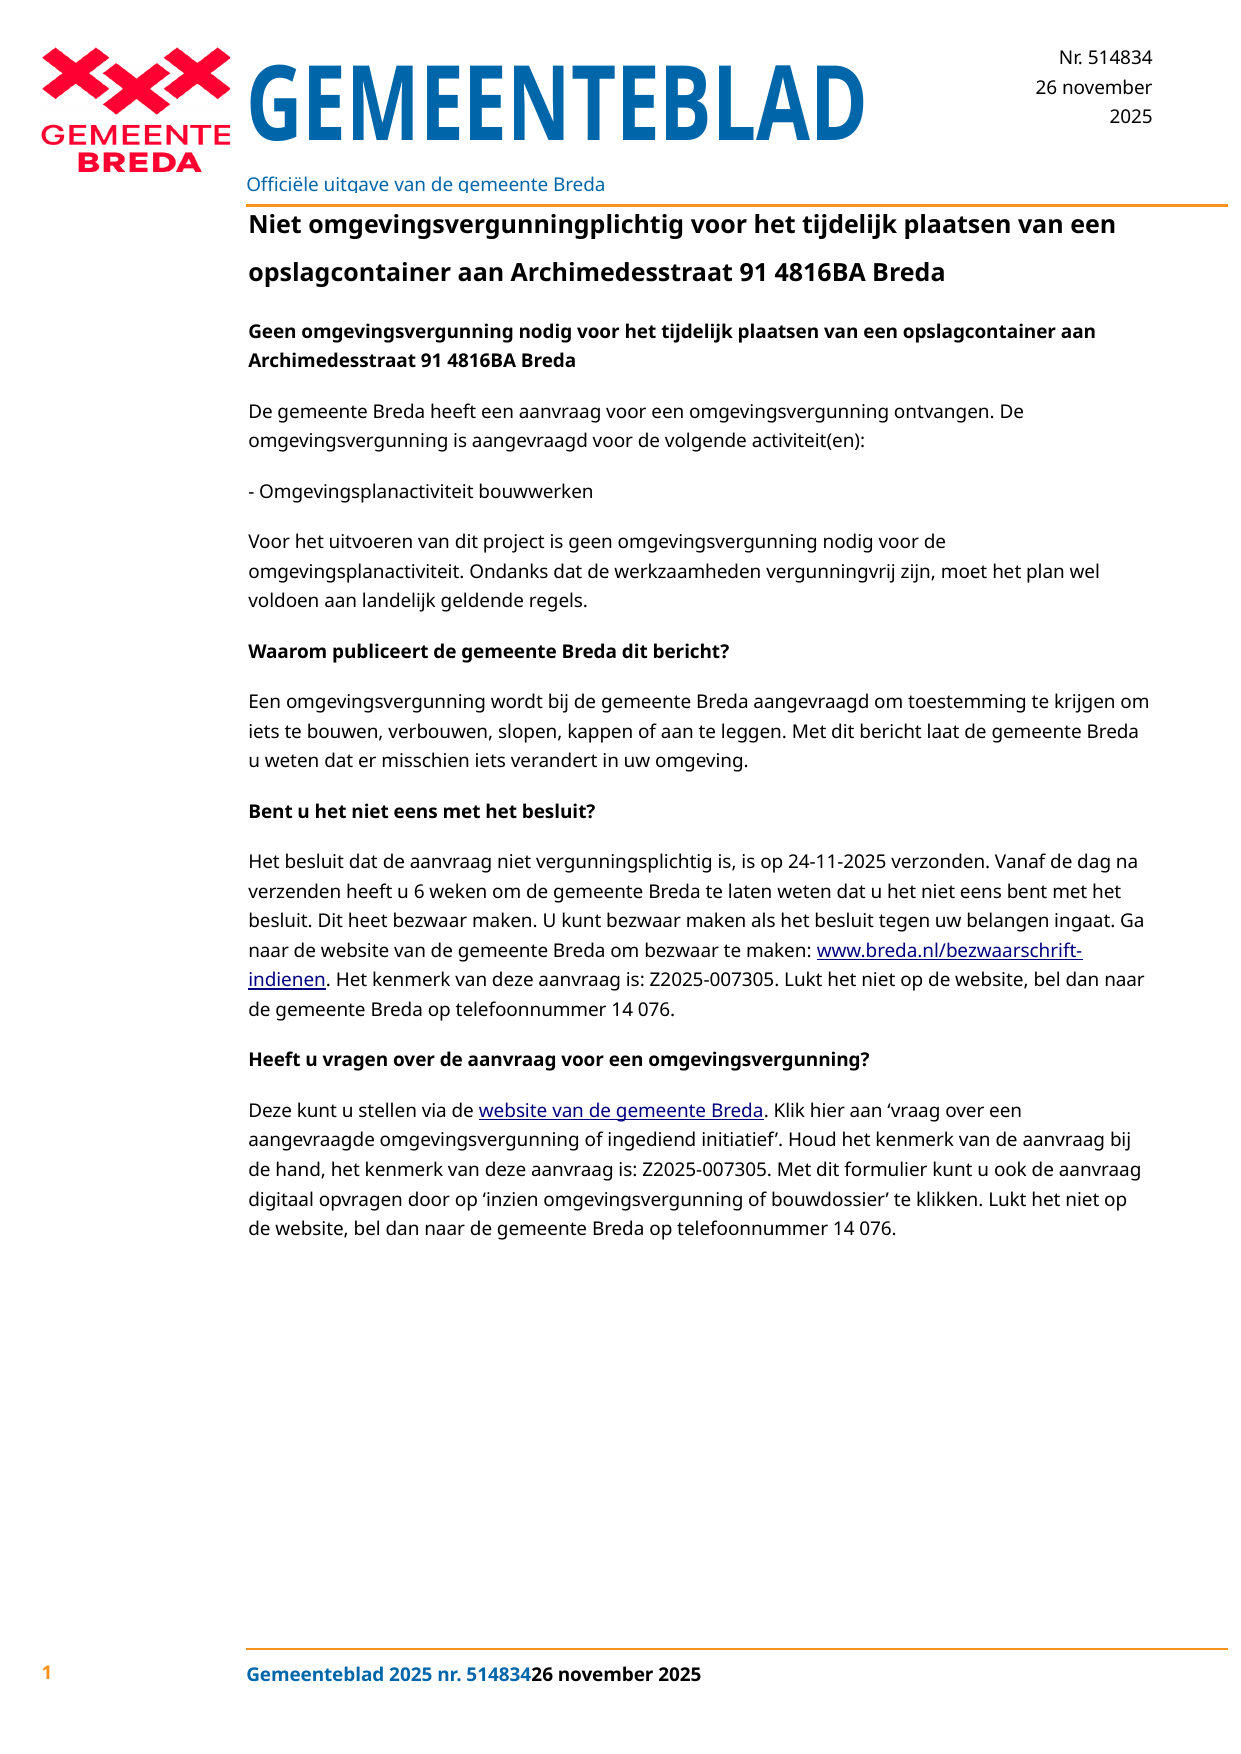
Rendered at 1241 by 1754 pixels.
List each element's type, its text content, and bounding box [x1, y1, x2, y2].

text Een omgevingsvergunning wordt bij de gemeente Breda aangevraagd om toestemming te krijgen om iets te bouwen, verbouwen, slopen, kappen of aan te leggen. Met dit bericht laat de gemeente Breda u weten dat er misschien iets verandert in uw omgeving. [248, 688, 1152, 773]
text Voor het uitvoeren van dit project is geen omgevingsvergunning nodig voor de omgevingsplanactiviteit. Ondanks dat de werkzaamheden vergunningvrij zijn, moet het plan wel voldoen aan landelijk geldende regels. [248, 528, 1152, 613]
text De gemeente Breda heeft een aanvraag voor een omgevingsvergunning ontvangen. De omgevingsvergunning is aangevraagd voor de volgende activiteit(en): [248, 398, 1152, 453]
text Het besluit dat de aanvraag niet vergunningsplichtig is, is op 24-11-2025 verzonden. Vanaf de dag na verzenden heeft u 6 weken om de gemeente Breda te laten weten dat u het niet eens bent met het besluit. Dit heet bezwaar maken. U kunt bezwaar maken als het besluit tegen uw belangen ingaat. Ga naar de website van de gemeente Breda om bezwaar te maken: www.breda.nl/bezwaarschrift-indienen. Het kenmerk van deze aanvraag is: Z2025-007305. Lukt het niet op de website, bel dan naar de gemeente Breda op telefoonnummer 14 076. [248, 848, 1152, 1022]
text - Omgevingsplanactiviteit bouwwerken [248, 478, 1152, 504]
text Deze kunt u stellen via de website van de gemeente Breda. Klik hier aan ‘vraag over een aangevraagde omgevingsvergunning of ingediend initiatief’. Houd het kenmerk van de aanvraag bij de hand, het kenmerk van deze aanvraag is: Z2025-007305. Met dit formulier kunt u ook de aanvraag digitaal opvragen door op ‘inzien omgevingsvergunning of bouwdossier’ te klikken. Lukt het niet op de website, bel dan naar de gemeente Breda op telefoonnummer 14 076. [248, 1097, 1152, 1241]
text Geen omgevingsvergunning nodig voor het tijdelijk plaatsen van een opslagcontainer aan Archimedesstraat 91 4816BA Breda [248, 318, 1152, 373]
text Heeft u vragen over de aanvraag voor een omgevingsvergunning? [248, 1047, 1152, 1072]
text Waarom publiceert de gemeente Breda dit bericht? [248, 638, 1152, 664]
text Niet omgevingsvergunningplichtig voor het tijdelijk plaatsen van een opslagcontainer aan Archimedesstraat 91 4816BA Breda [248, 207, 1152, 288]
text Bent u het niet eens met het besluit? [248, 798, 1152, 824]
picture [41, 47, 231, 172]
